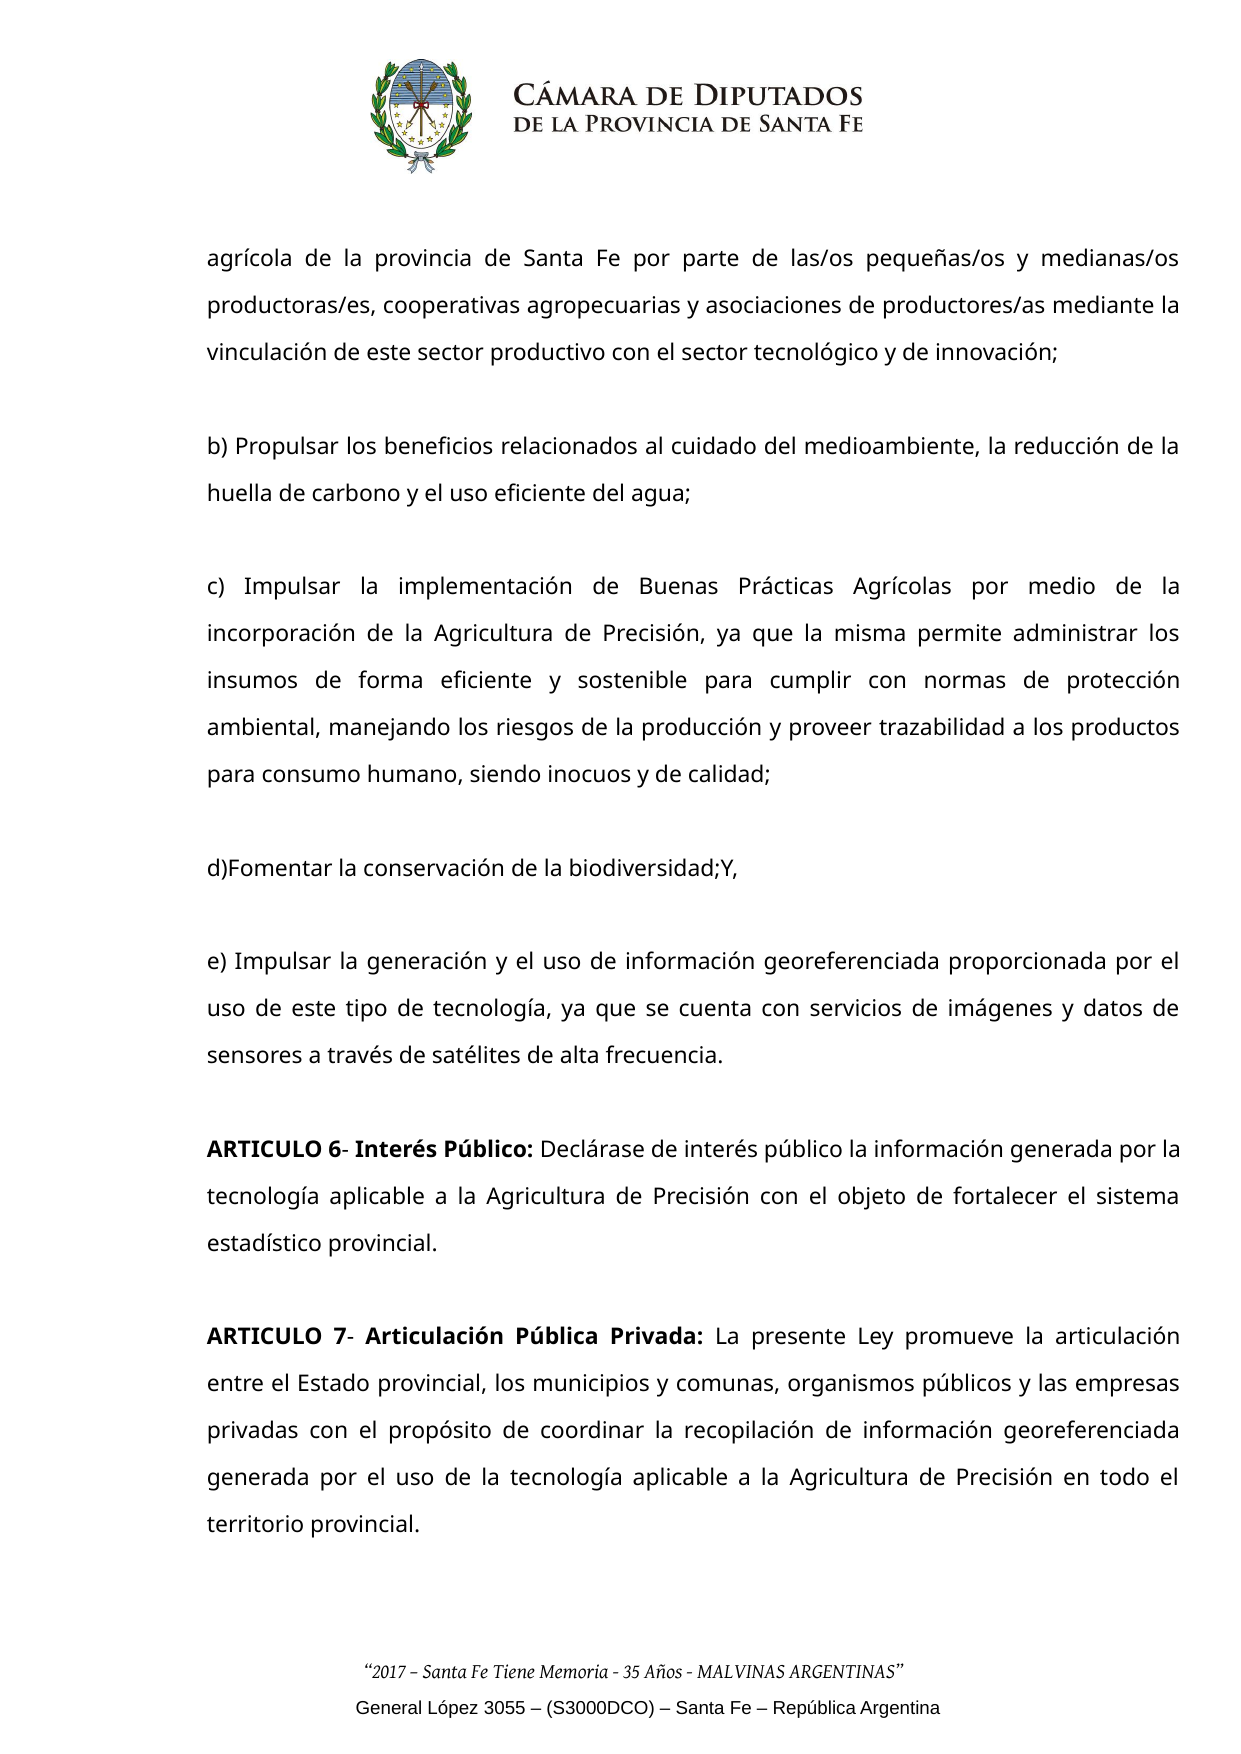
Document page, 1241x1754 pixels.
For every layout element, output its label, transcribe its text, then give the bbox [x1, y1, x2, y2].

text agrícola de la provincia de Santa Fe por parte de las/os pequeñas/os y medianas/os productoras/es, cooperativas agropecuarias y asociaciones de productores/as mediante la vinculación de este sector productivo con el sector tecnológico y de innovación; [207, 242, 1181, 367]
text b) Propulsar los beneficios relacionados al cuidado del medioambiente, la reducción de la huella de carbono y el uso eficiente del agua; [207, 430, 1181, 508]
text ARTICULO 6- Interés Público: Declárase de interés público la información generada por la tecnología aplicable a la Agricultura de Precisión con el objeto de fortalecer el sistema estadístico provincial. [207, 1133, 1181, 1258]
text c) Impulsar la implementación de Buenas Prácticas Agrícolas por medio de la incorporación de la Agricultura de Precisión, ya que la misma permite administrar los insumos de forma eficiente y sostenible para cumplir con normas de protección ambiental, manejando los riesgos de la producción y proveer trazabilidad a los productos para consumo humano, siendo inocuos y de calidad; [207, 570, 1181, 789]
text d)Fomentar la conservación de la biodiversidad;Y, [207, 852, 1181, 883]
picture [370, 59, 863, 178]
text e) Impulsar la generación y el uso de información georeferenciada proporcionada por el uso de este tipo de tecnología, ya que se cuenta con servicios de imágenes y datos de sensores a través de satélites de alta frecuencia. [207, 945, 1181, 1070]
text ARTICULO 7- Articulación Pública Privada: La presente Ley promueve la articulación entre el Estado provincial, los municipios y comunas, organismos públicos y las empresas privadas con el propósito de coordinar la recopilación de información georeferenciada generada por el uso de la tecnología aplicable a la Agricultura de Precisión en todo el territorio provincial. [207, 1320, 1181, 1539]
